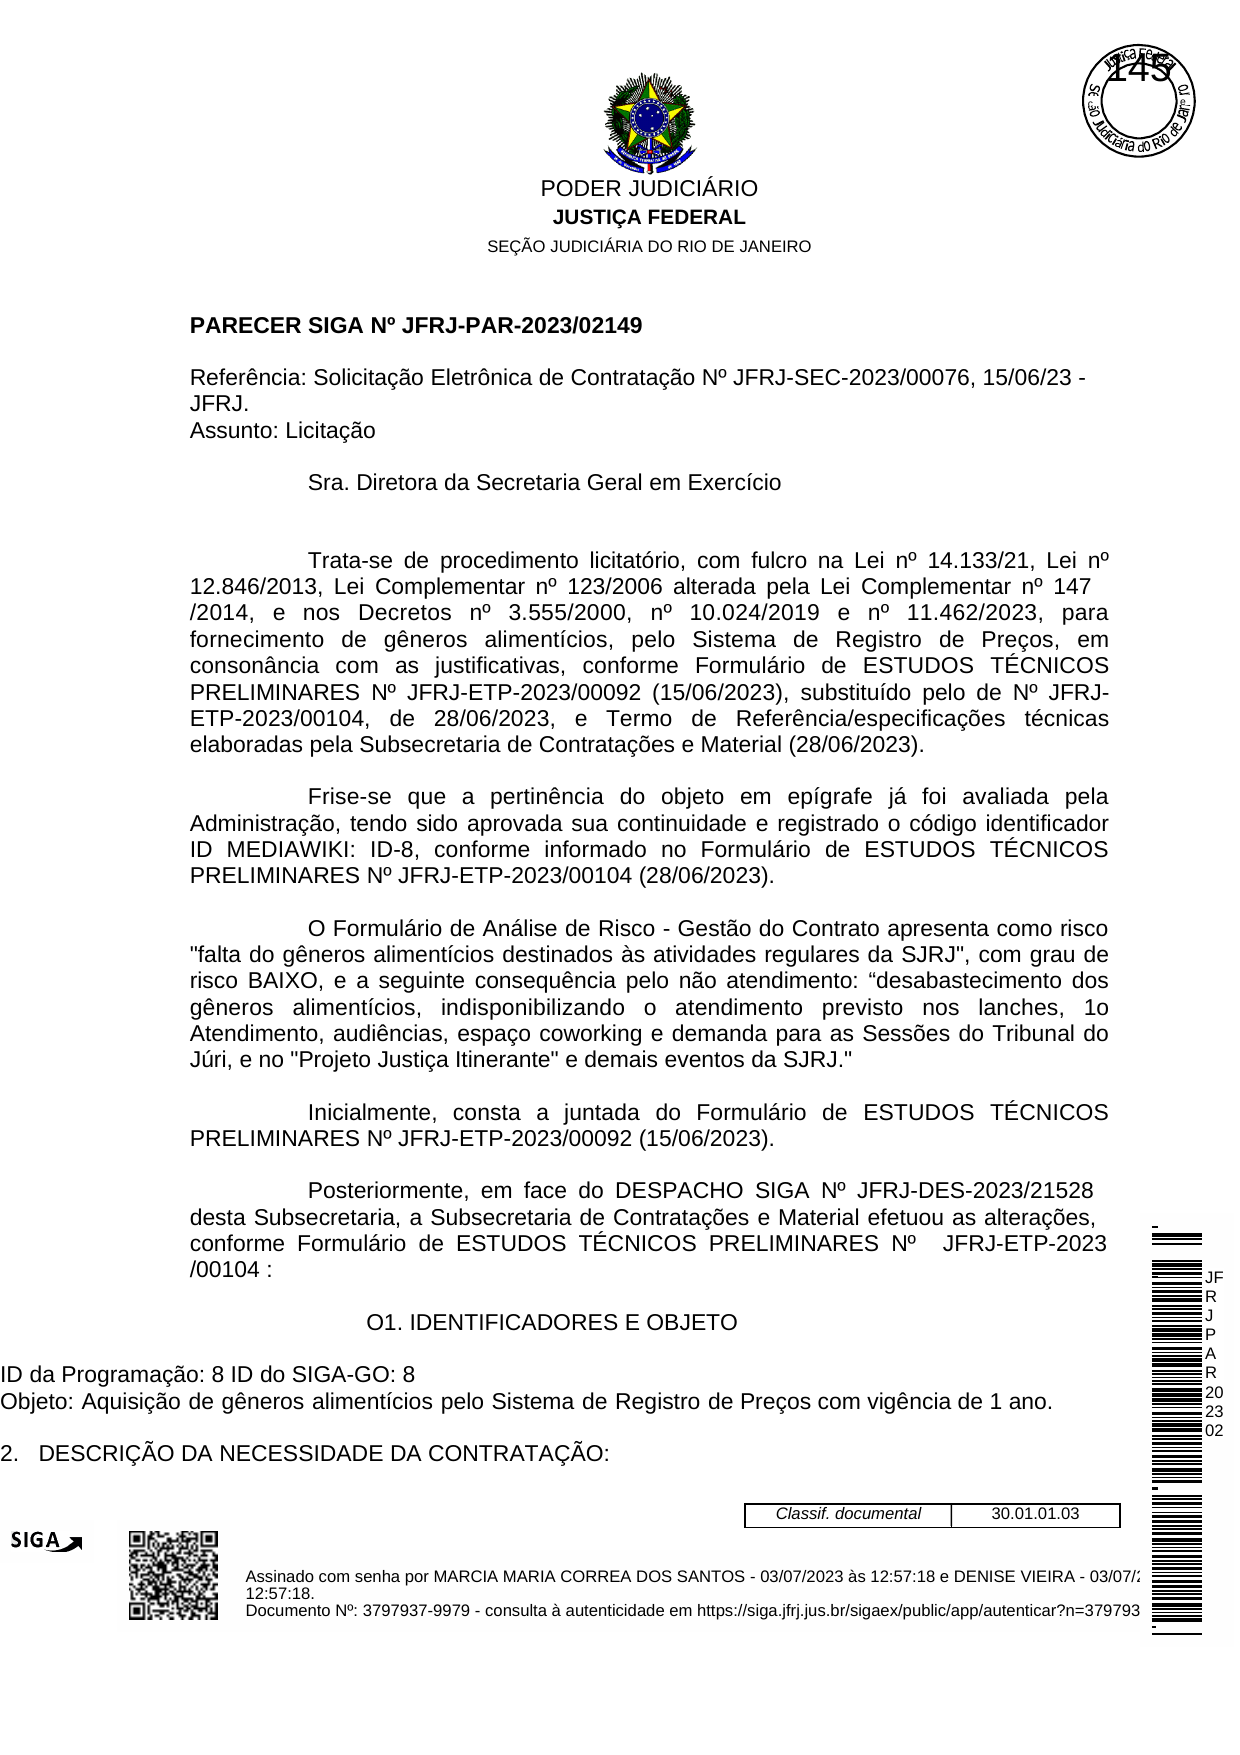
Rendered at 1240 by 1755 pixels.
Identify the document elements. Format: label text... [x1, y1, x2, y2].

text Trata-se de procedimento licitatório, com fulcro na Lei nº 14.133/21, Lei nº 12.846/2013, Lei Complementar nº 123/2006 alterada pela Lei Complementar nº 147 [189, 547, 1109, 599]
text O1. IDENTIFICADORES E OBJETO [366, 1308, 929, 1335]
text Objeto: Aquisição de gêneros alimentícios pelo Sistema de Registro de Preços com vigência de 1 ano. [0, 1388, 1109, 1414]
text SEÇÃO JUDICIÁRIA DO RIO DE JANEIRO [225, 237, 1074, 256]
list DESCRIÇÃO DA NECESSIDADE DA CONTRATAÇÃO: [0, 1440, 1139, 1466]
text JFRJ-ETP-2023 [943, 1230, 1139, 1256]
text JUSTIÇA FEDERAL [225, 205, 1074, 229]
text Inicialmente, consta a juntada do Formulário de ESTUDOS TÉCNICOS PRELIMINARES Nº JFRJ-ETP-2023/00092 (15/06/2023). [189, 1098, 1109, 1151]
text ID da Programação: 8 ID do SIGA-GO: 8 [0, 1361, 590, 1387]
text PARECER SIGA Nº JFRJ-PAR-2023/02149 [189, 312, 1239, 338]
text Sra. Diretora da Secretaria Geral em Exercício [308, 469, 1239, 495]
text Posteriormente, em face do DESPACHO SIGA Nº JFRJ-DES-2023/21528 desta Subsecretaria, a Subsecretaria de Contratações e Material efetuou as alterações, [189, 1177, 1109, 1230]
text Frise-se que a pertinência do objeto em epígrafe já foi avaliada pela Administração, tendo sido aprovada sua continuidade e registrado o código identificador ID MEDIAWIKI: ID-8, conforme informado no Formulário de ESTUDOS TÉCNICOS PRELIMINARES Nº JFRJ-ETP-2023/00104 (28/06/2023). [189, 783, 1109, 889]
text JFRJPAR202302149A [1205, 1268, 1224, 1439]
text /00104 : [189, 1256, 929, 1283]
text PODER JUDICIÁRIO [225, 175, 1074, 202]
text Referência: Solicitação Eletrônica de Contratação Nº JFRJ-SEC-2023/00076, 15/06/23 - JFRJ. [189, 364, 1109, 417]
text e [1180, 96, 1192, 105]
text conforme Formulário de ESTUDOS TÉCNICOS PRELIMINARES Nº [189, 1230, 929, 1256]
text /2014, e nos Decretos nº 3.555/2000, nº 10.024/2019 e nº 11.462/2023, para fornecimento de gêneros alimentícios, pelo Sistema de Registro de Preços, em consonância com as justificativas, conforme Formulário de ESTUDOS TÉCNICOS PRELIMINARES Nº JFRJ-ETP-2023/00092 (15/06/2023), substituído pelo de Nº JFRJ- ETP-2023/00104, de 28/06/2023, e Termo de Referência/especificações técnicas elaboradas pela Subsecretaria de Contratações e Material (28/06/2023). [189, 599, 1109, 757]
text O Formulário de Análise de Risco - Gestão do Contrato apresenta como risco "falta do gêneros alimentícios destinados às atividades regulares da SJRJ", com grau de risco BAIXO, e a seguinte consequência pelo não atendimento: “desabastecimento dos gêneros alimentícios, indisponibilizando o atendimento previsto nos lanches, 1o Atendimento, audiências, espaço coworking e demanda para as Sessões do Tribunal do Júri, e no "Projeto Justiça Itinerante" e demais eventos da SJRJ." [189, 914, 1109, 1073]
text ç [1088, 97, 1100, 106]
text Assunto: Licitação [189, 417, 1239, 443]
